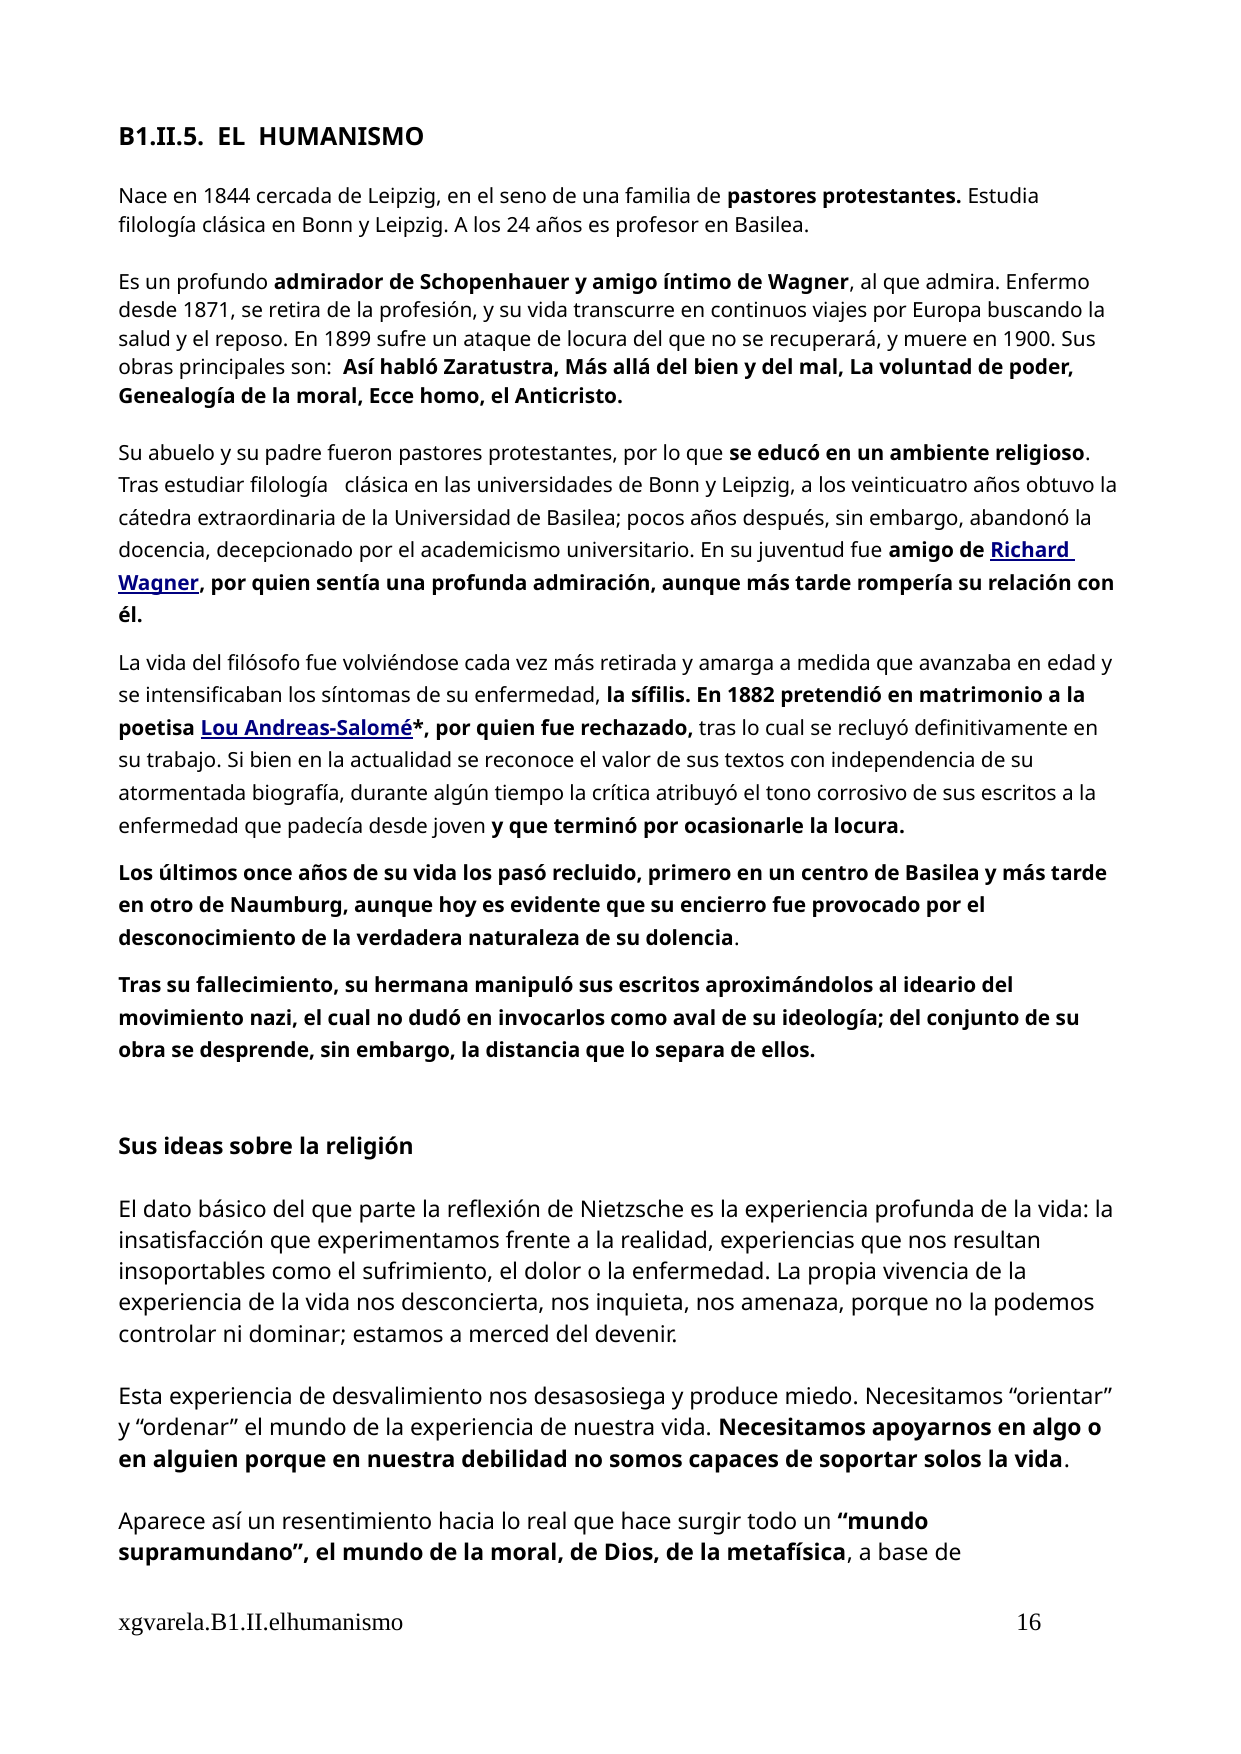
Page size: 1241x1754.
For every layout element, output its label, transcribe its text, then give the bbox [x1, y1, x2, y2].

text Tras su fallecimiento, su hermana manipuló sus escritos aproximándolos al ideario del movimiento nazi, el cual no dudó en invocarlos como aval de su ideología; del conjunto de su obra se desprende, sin embargo, la distancia que lo separa de ellos. [118, 970, 1122, 1064]
text La vida del filósofo fue volviéndose cada vez más retirada y amarga a medida que avanzaba en edad y se intensificaban los síntomas de su enfermedad, la sífilis. En 1882 pretendió en matrimonio a la poetisa Lou Andreas-Salomé*, por quien fue rechazado, tras lo cual se recluyó definitivamente en su trabajo. Si bien en la actualidad se reconoce el valor de sus textos con independencia de su atormentada biografía, durante algún tiempo la crítica atribuyó el tono corrosivo de sus escritos a la enfermedad que padecía desde joven y que terminó por ocasionarle la locura. [118, 648, 1122, 839]
text Esta experiencia de desvalimiento nos desasosiega y produce miedo. Necesitamos “orientar” y “ordenar” el mundo de la experiencia de nuestra vida. Necesitamos apoyarnos en algo o en alguien porque en nuestra debilidad no somos capaces de soportar solos la vida. [118, 1380, 1122, 1474]
text Sus ideas sobre la religión [118, 1130, 1122, 1161]
text Los últimos once años de su vida los pasó recluido, primero en un centro de Basilea y más tarde en otro de Naumburg, aunque hoy es evidente que su encierro fue provocado por el desconocimiento de la verdadera naturaleza de su dolencia. [118, 858, 1122, 952]
text Es un profundo admirador de Schopenhauer y amigo íntimo de Wagner, al que admira. Enfermo desde 1871, se retira de la profesión, y su vida transcurre en continuos viajes por Europa buscando la salud y el reposo. En 1899 sufre un ataque de locura del que no se recuperará, y muere en 1900. Sus obras principales son: Así habló Zaratustra, Más allá del bien y del mal, La voluntad de poder, Genealogía de la moral, Ecce homo, el Anticristo. [118, 267, 1122, 409]
text El dato básico del que parte la reflexión de Nietzsche es la experiencia profunda de la vida: la insatisfacción que experimentamos frente a la realidad, experiencias que nos resultan insoportables como el sufrimiento, el dolor o la enfermedad. La propia vivencia de la experiencia de la vida nos desconcierta, nos inquieta, nos amenaza, porque no la podemos controlar ni dominar; estamos a merced del devenir. [118, 1192, 1122, 1349]
text Aparece así un resentimiento hacia lo real que hace surgir todo un “mundo supramundano”, el mundo de la moral, de Dios, de la metafísica, a base de [118, 1505, 1122, 1567]
text Su abuelo y su padre fueron pastores protestantes, por lo que se educó en un ambiente religioso. Tras estudiar filología clásica en las universidades de Bonn y Leipzig, a los veinticuatro años obtuvo la cátedra extraordinaria de la Universidad de Basilea; pocos años después, sin embargo, abandonó la docencia, decepcionado por el academicismo universitario. En su juventud fue amigo de Richard Wagner, por quien sentía una profunda admiración, aunque más tarde rompería su relación con él. [118, 438, 1122, 629]
text Nace en 1844 cercada de Leipzig, en el seno de una familia de pastores protestantes. Estudia filología clásica en Bonn y Leipzig. A los 24 años es profesor en Basilea. [118, 182, 1122, 238]
